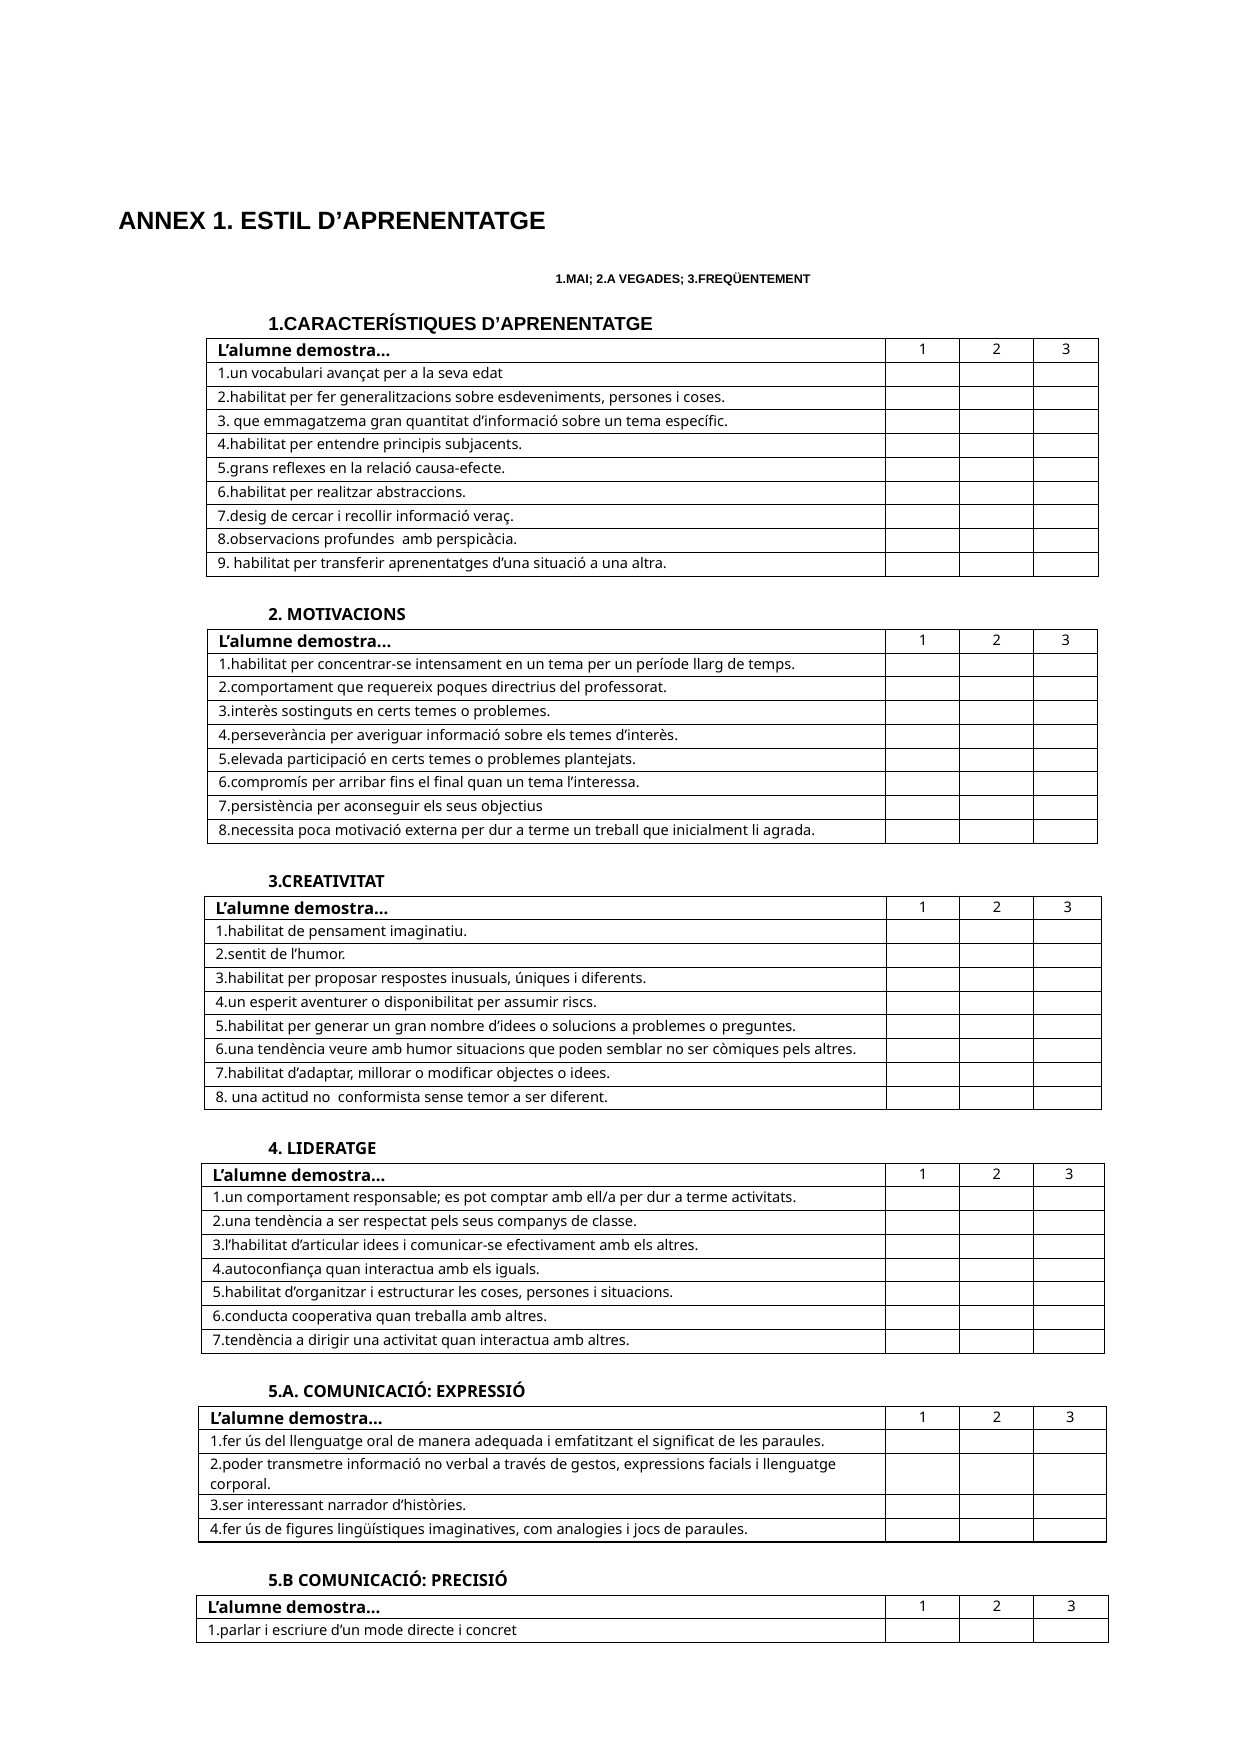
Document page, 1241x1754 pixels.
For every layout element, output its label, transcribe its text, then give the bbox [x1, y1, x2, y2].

table_cell [1034, 968, 1101, 991]
table_header 1 [886, 630, 959, 652]
table_cell [886, 749, 959, 771]
table_header 2 [960, 1596, 1033, 1618]
table_cell 1.fer ús del llenguatge oral de manera adequada i emfatitzant el significat de les paraules. [199, 1430, 885, 1453]
table_cell [960, 410, 1033, 433]
table_cell 7.desig de cercar i recollir informació veraç. [207, 505, 885, 528]
table_cell [1034, 654, 1097, 676]
table_header L’alumne demostra... [208, 630, 885, 652]
table_cell 7.tendència a dirigir una activitat quan interactua amb altres. [202, 1330, 885, 1352]
table_cell [960, 363, 1033, 386]
table_cell 6.habilitat per realitzar abstraccions. [207, 482, 885, 504]
table_cell [886, 820, 959, 842]
table_cell [887, 920, 959, 943]
table_cell [886, 387, 959, 409]
text ANNEX 1. ESTIL D’APRENENTATGE [118, 206, 1122, 235]
table_header L’alumne demostra... [197, 1596, 885, 1618]
table_cell [1034, 749, 1097, 771]
table_cell 6.compromís per arribar fins el final quan un tema l’interessa. [208, 772, 885, 795]
table_header 1 [886, 1596, 959, 1618]
table_header 1 [887, 897, 959, 919]
table_cell [1034, 1063, 1101, 1086]
table_cell [960, 677, 1033, 700]
table_cell 5.habilitat d’organitzar i estructurar les coses, persones i situacions. [202, 1282, 885, 1305]
table_cell [960, 920, 1033, 943]
text 1.MAI; 2.A VEGADES; 3.FREQÜENTEMENT [493, 272, 1122, 286]
table_cell 4.fer ús de figures lingüístiques imaginatives, com analogies i jocs de paraules. [199, 1519, 885, 1541]
table_cell [886, 1519, 959, 1541]
table_cell [960, 749, 1033, 771]
table_cell [886, 1619, 959, 1642]
table_cell [1034, 1330, 1104, 1352]
table_cell 4.autoconfiança quan interactua amb els iguals. [202, 1259, 885, 1281]
table_cell [886, 1454, 959, 1494]
table_cell [886, 458, 959, 481]
table_cell 2.sentit de l’humor. [205, 944, 886, 967]
table_cell 8.observacions profundes amb perspicàcia. [207, 529, 885, 552]
table_cell [960, 654, 1033, 676]
table_cell [886, 482, 959, 504]
table_cell [1034, 529, 1098, 552]
table_cell [960, 505, 1033, 528]
table_cell [960, 1039, 1033, 1062]
table_header L’alumne demostra... [202, 1164, 885, 1186]
table_cell [1034, 1430, 1106, 1453]
table_header 2 [960, 1407, 1033, 1429]
table_cell [886, 505, 959, 528]
table_cell 8. una actitud no conformista sense temor a ser diferent. [205, 1087, 886, 1109]
table_cell [960, 820, 1033, 842]
table_cell 6.una tendència veure amb humor situacions que poden semblar no ser còmiques pels altres. [205, 1039, 886, 1062]
table_cell [886, 1306, 959, 1329]
table_cell 8.necessita poca motivació externa per dur a terme un treball que inicialment li agrada. [208, 820, 885, 842]
table_cell [886, 1235, 959, 1257]
table_cell 9. habilitat per transferir aprenentatges d’una situació a una altra. [207, 553, 885, 576]
table_cell [960, 796, 1033, 819]
table_cell [960, 553, 1033, 576]
table_cell [960, 1454, 1033, 1494]
table_cell [886, 1211, 959, 1234]
table_cell [960, 1259, 1033, 1281]
table_header 3 [1034, 1164, 1104, 1186]
table_cell [886, 1282, 959, 1305]
table_header L’alumne demostra... [199, 1407, 885, 1429]
table_cell [1034, 1039, 1101, 1062]
table_header 3 [1034, 1596, 1108, 1618]
table_cell 2.poder transmetre informació no verbal a través de gestos, expressions facials i llenguatge corporal. [199, 1454, 885, 1494]
table_cell 4.perseverància per averiguar informació sobre els temes d’interès. [208, 725, 885, 747]
table_cell 1.parlar i escriure d’un mode directe i concret [197, 1619, 885, 1642]
table_cell [1034, 1306, 1104, 1329]
table_cell [887, 1039, 959, 1062]
table_cell 3.habilitat per proposar respostes inusuals, úniques i diferents. [205, 968, 886, 991]
table_cell [960, 1063, 1033, 1086]
table_cell [886, 363, 959, 386]
table_cell 1.un vocabulari avançat per a la seva edat [207, 363, 885, 386]
table_cell [886, 772, 959, 795]
table_header L’alumne demostra... [207, 339, 885, 362]
table_cell 5.grans reflexes en la relació causa-efecte. [207, 458, 885, 481]
table_cell 7.habilitat d’adaptar, millorar o modificar objectes o idees. [205, 1063, 886, 1086]
table_cell 2.comportament que requereix poques directrius del professorat. [208, 677, 885, 700]
table_cell [960, 529, 1033, 552]
table_cell [960, 1619, 1033, 1642]
table_cell [960, 1495, 1033, 1518]
table_cell [1034, 1087, 1101, 1109]
table_cell [960, 1430, 1033, 1453]
table_cell [886, 1259, 959, 1281]
table_cell [960, 387, 1033, 409]
table_cell [1034, 820, 1097, 842]
table_cell [1034, 387, 1098, 409]
table_cell [886, 553, 959, 576]
table_cell [886, 1430, 959, 1453]
table_cell [1034, 1454, 1106, 1494]
table_cell [960, 1015, 1033, 1038]
table_cell [1034, 1211, 1104, 1234]
table_header 1 [886, 1407, 959, 1429]
table_cell [1034, 1519, 1106, 1541]
table_cell [887, 944, 959, 967]
table_cell 4.un esperit aventurer o disponibilitat per assumir riscs. [205, 992, 886, 1014]
table_cell 3.ser interessant narrador d’històries. [199, 1495, 885, 1518]
table_cell [886, 1495, 959, 1518]
table_cell [960, 482, 1033, 504]
table_header 1 [886, 339, 959, 362]
table_cell [1034, 1235, 1104, 1257]
table_cell [887, 992, 959, 1014]
table_header L’alumne demostra... [205, 897, 886, 919]
text 2. MOTIVACIONS [193, 603, 1122, 625]
table_cell 2.una tendència a ser respectat pels seus companys de classe. [202, 1211, 885, 1234]
table_cell [1034, 992, 1101, 1014]
table_cell [1034, 1259, 1104, 1281]
table_cell 5.habilitat per generar un gran nombre d’idees o solucions a problemes o preguntes. [205, 1015, 886, 1038]
table_cell [960, 458, 1033, 481]
text 5.A. COMUNICACIÓ: EXPRESSIÓ [193, 1379, 1122, 1402]
table_cell [960, 772, 1033, 795]
table_cell [886, 796, 959, 819]
table_cell [960, 1519, 1033, 1541]
table_cell [886, 725, 959, 747]
table_cell 1.habilitat de pensament imaginatiu. [205, 920, 886, 943]
table_cell [886, 410, 959, 433]
table_cell [960, 1087, 1033, 1109]
table_cell 3. que emmagatzema gran quantitat d’informació sobre un tema específic. [207, 410, 885, 433]
table_cell [1034, 458, 1098, 481]
table_header 3 [1034, 1407, 1106, 1429]
table_cell [1034, 363, 1098, 386]
table_cell [960, 701, 1033, 724]
table_header 3 [1034, 897, 1101, 919]
table_cell [960, 992, 1033, 1014]
table_cell 1.habilitat per concentrar-se intensament en un tema per un període llarg de temps. [208, 654, 885, 676]
table_cell [960, 944, 1033, 967]
table_cell [960, 1306, 1033, 1329]
table_cell [960, 1211, 1033, 1234]
table_cell [886, 701, 959, 724]
table_cell 4.habilitat per entendre principis subjacents. [207, 434, 885, 457]
table_cell [1034, 772, 1097, 795]
table_cell 3.l’habilitat d’articular idees i comunicar-se efectivament amb els altres. [202, 1235, 885, 1257]
table_cell [1034, 505, 1098, 528]
text 5.B COMUNICACIÓ: PRECISIÓ [193, 1568, 1122, 1591]
table_cell [1034, 725, 1097, 747]
table_cell [960, 1235, 1033, 1257]
table_header 3 [1034, 630, 1097, 652]
table_cell 6.conducta cooperativa quan treballa amb altres. [202, 1306, 885, 1329]
table_cell [886, 1187, 959, 1210]
table_cell [1034, 701, 1097, 724]
table_cell [1034, 796, 1097, 819]
table_cell 5.elevada participació en certs temes o problemes plantejats. [208, 749, 885, 771]
table_header 2 [960, 897, 1033, 919]
table_cell [1034, 482, 1098, 504]
table_cell [886, 1330, 959, 1352]
table_cell [1034, 553, 1098, 576]
table_cell [1034, 1619, 1108, 1642]
table_cell 7.persistència per aconseguir els seus objectius [208, 796, 885, 819]
table_cell [1034, 920, 1101, 943]
table_cell [887, 1063, 959, 1086]
table_cell [887, 1087, 959, 1109]
table_cell [886, 529, 959, 552]
text 4. LIDERATGE [193, 1136, 1122, 1159]
table_cell [886, 434, 959, 457]
table_header 2 [960, 630, 1033, 652]
table_header 1 [886, 1164, 959, 1186]
table_header 3 [1034, 339, 1098, 362]
table_cell [886, 654, 959, 676]
table_cell [960, 1282, 1033, 1305]
table_cell [960, 434, 1033, 457]
table_cell 3.interès sostinguts en certs temes o problemes. [208, 701, 885, 724]
table_cell [960, 1330, 1033, 1352]
table_header 2 [960, 339, 1033, 362]
text 1.CARACTERÍSTIQUES D’APRENENTATGE [193, 313, 1122, 335]
table_cell 2.habilitat per fer generalitzacions sobre esdeveniments, persones i coses. [207, 387, 885, 409]
text 3.CREATIVITAT [193, 869, 1122, 892]
table_cell [960, 1187, 1033, 1210]
table_cell [1034, 410, 1098, 433]
table_cell 1.un comportament responsable; es pot comptar amb ell/a per dur a terme activitats. [202, 1187, 885, 1210]
table_cell [887, 1015, 959, 1038]
table_cell [1034, 1282, 1104, 1305]
table_cell [1034, 1495, 1106, 1518]
table_cell [1034, 1187, 1104, 1210]
table_cell [1034, 434, 1098, 457]
table_cell [1034, 944, 1101, 967]
table_cell [960, 968, 1033, 991]
table_cell [886, 677, 959, 700]
table_cell [887, 968, 959, 991]
table_cell [960, 725, 1033, 747]
table_header 2 [960, 1164, 1033, 1186]
table_cell [1034, 677, 1097, 700]
table_cell [1034, 1015, 1101, 1038]
